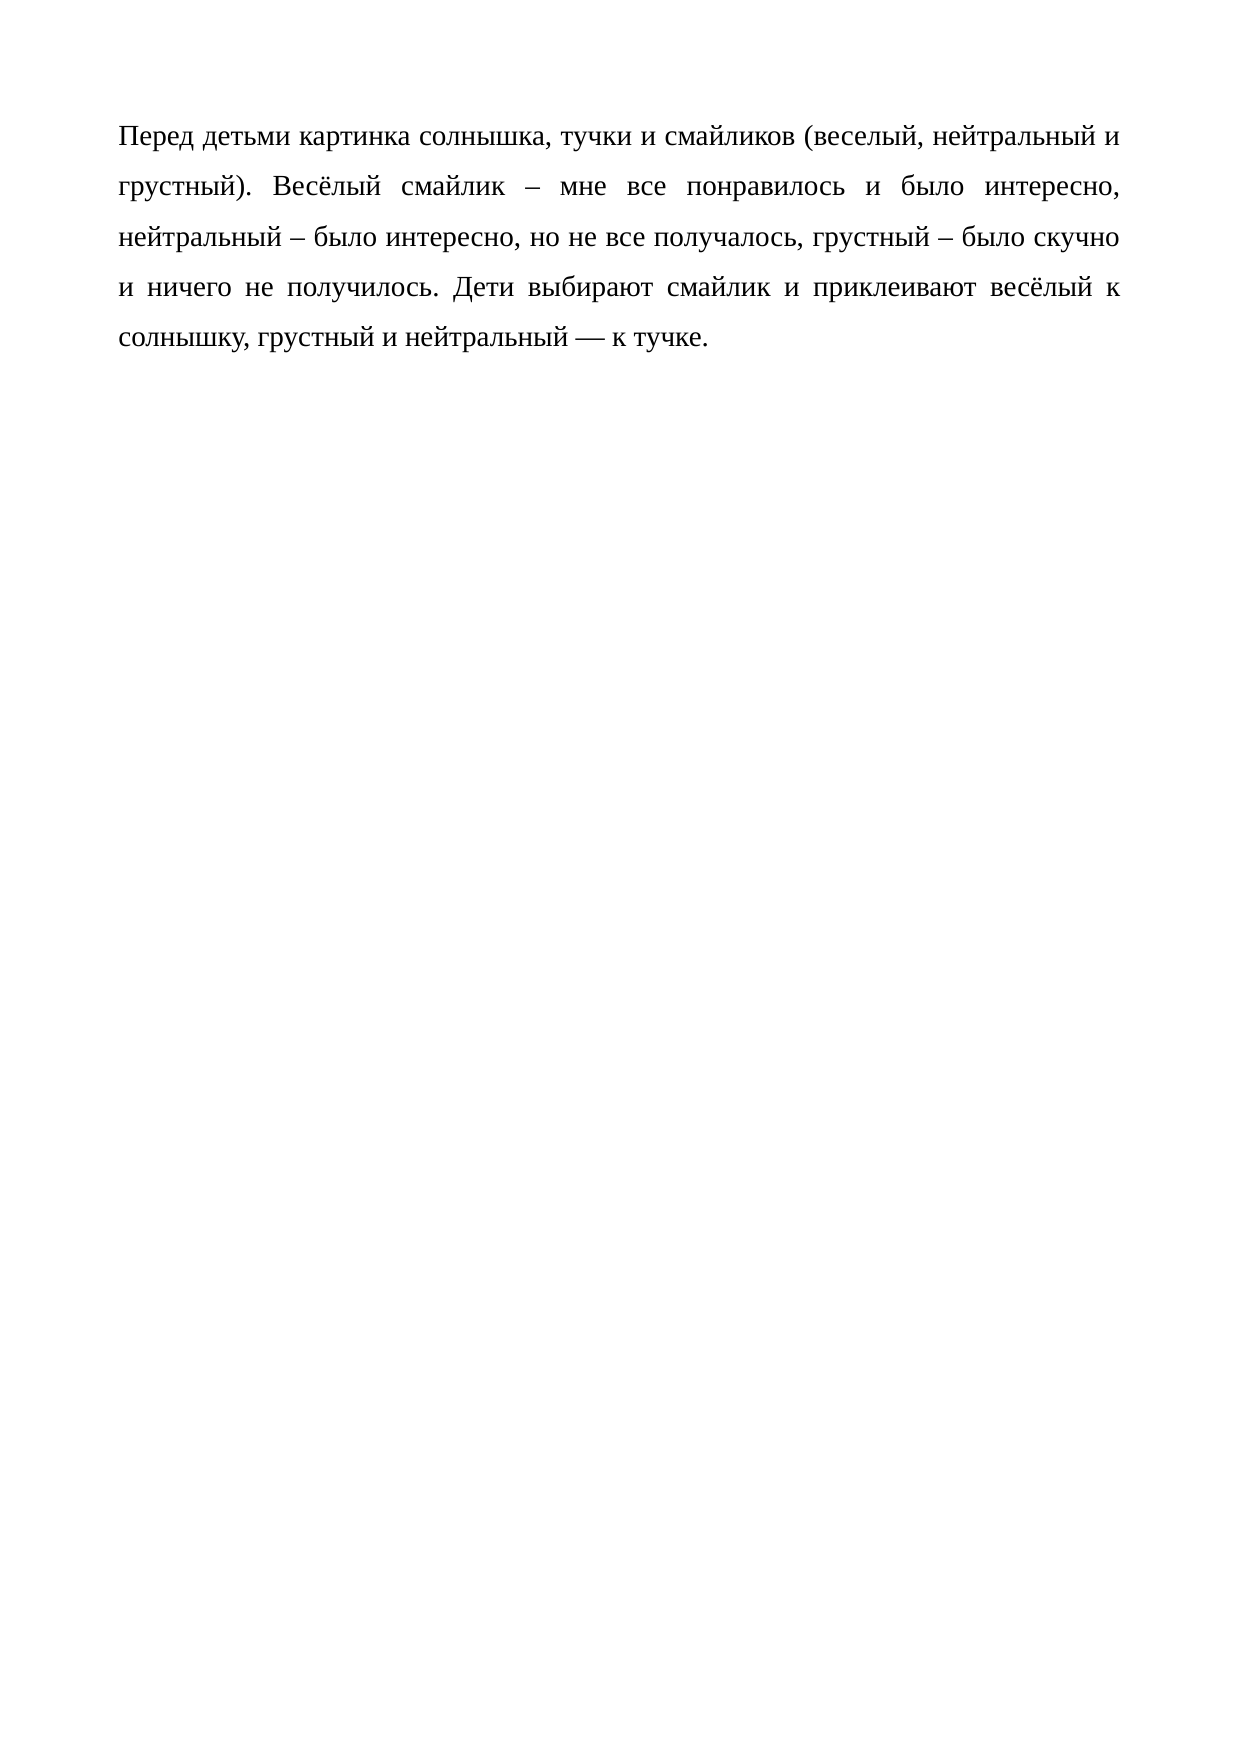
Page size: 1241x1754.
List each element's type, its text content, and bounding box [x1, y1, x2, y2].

text Перед детьми картинка солнышка, тучки и смайликов (веселый, нейтральный и грустный). Весёлый смайлик – мне все понравилось и было интересно, нейтральный – было интересно, но не все получалось, грустный – было скучно и ничего не получилось. Дети выбирают смайлик и приклеивают весёлый к солнышку, грустный и нейтральный — к тучке. [118, 118, 1122, 353]
